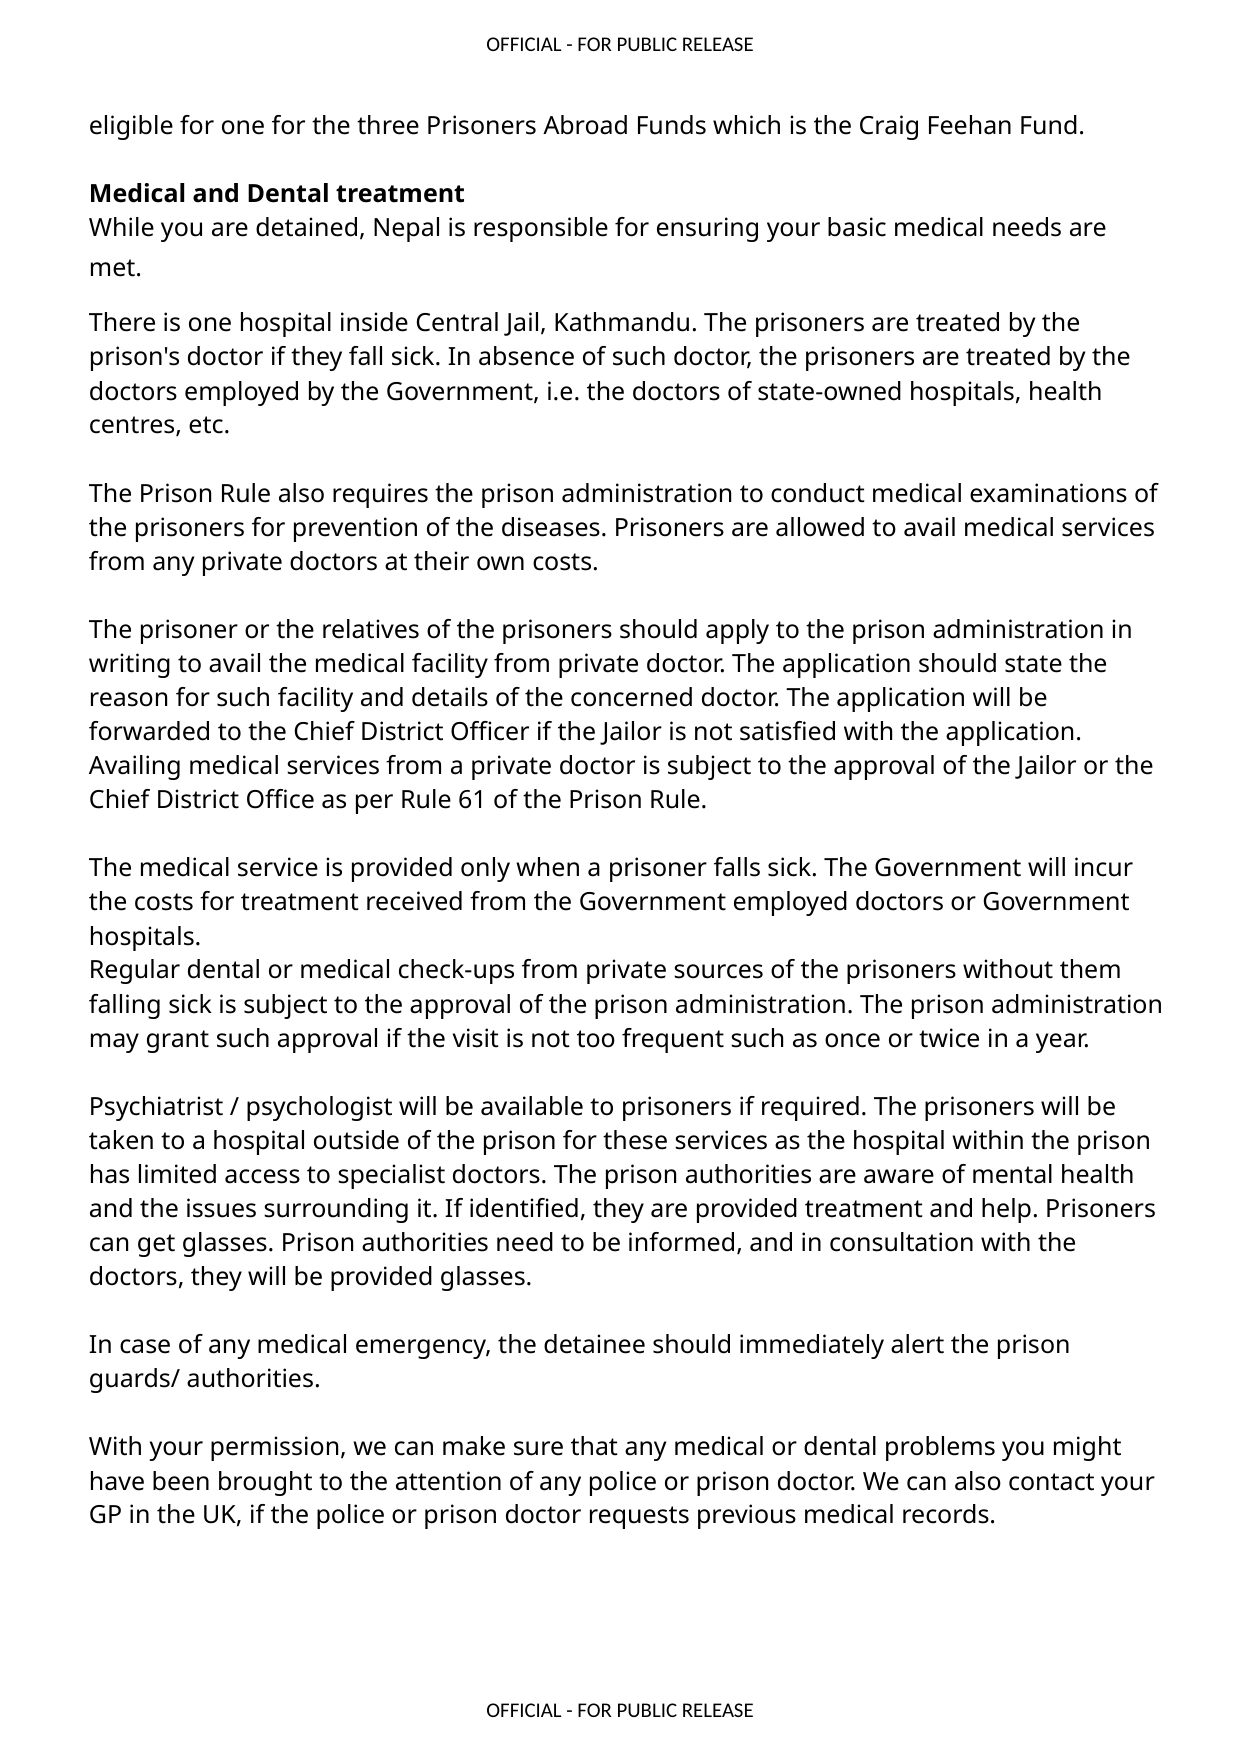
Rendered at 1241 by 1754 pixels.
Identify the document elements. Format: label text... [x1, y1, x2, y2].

text Psychiatrist / psychologist will be available to prisoners if required. The prisoners will be taken to a hospital outside of the prison for these services as the hospital within the prison has limited access to specialist doctors. The prison authorities are aware of mental health and the issues surrounding it. If identified, they are provided treatment and help. Prisoners can get glasses. Prison authorities need to be informed, and in consultation with the doctors, they will be provided glasses. [89, 1088, 1167, 1327]
text With your permission, we can make sure that any medical or dental problems you might have been brought to the attention of any police or prison doctor. We can also contact your GP in the UK, if the police or prison doctor requests previous medical records. [89, 1429, 1167, 1565]
text Regular dental or medical check-ups from private sources of the prisoners without them falling sick is subject to the approval of the prison administration. The prison administration may grant such approval if the visit is not too frequent such as once or twice in a year. [89, 952, 1167, 1088]
text The prisoner or the relatives of the prisoners should apply to the prison administration in writing to avail the medical facility from private doctor. The application should state the reason for such facility and details of the concerned doctor. The application will be forwarded to the Chief District Officer if the Jailor is not satisfied with the application. Availing medical services from a private doctor is subject to the approval of the Jailor or the Chief District Office as per Rule 61 of the Prison Rule. [89, 612, 1167, 850]
text There is one hospital inside Central Jail, Kathmandu. The prisoners are treated by the prison's doctor if they fall sick. In absence of such doctor, the prisoners are treated by the doctors employed by the Government, i.e. the doctors of state-owned hospitals, health centres, etc. [89, 305, 1167, 475]
text In case of any medical emergency, the detainee should immediately alert the prison guards/ authorities. [89, 1327, 1167, 1429]
text While you are detained, Nepal is responsible for ensuring your basic medical needs are met. [89, 210, 1167, 283]
text The medical service is provided only when a prisoner falls sick. The Government will incur the costs for treatment received from the Government employed doctors or Government hospitals. [89, 850, 1167, 952]
text eligible for one for the three Prisoners Abroad Funds which is the Craig Feehan Fund. Medical and Dental treatment [89, 108, 1167, 210]
text The Prison Rule also requires the prison administration to conduct medical examinations of the prisoners for prevention of the diseases. Prisoners are allowed to avail medical services from any private doctors at their own costs. [89, 475, 1167, 612]
